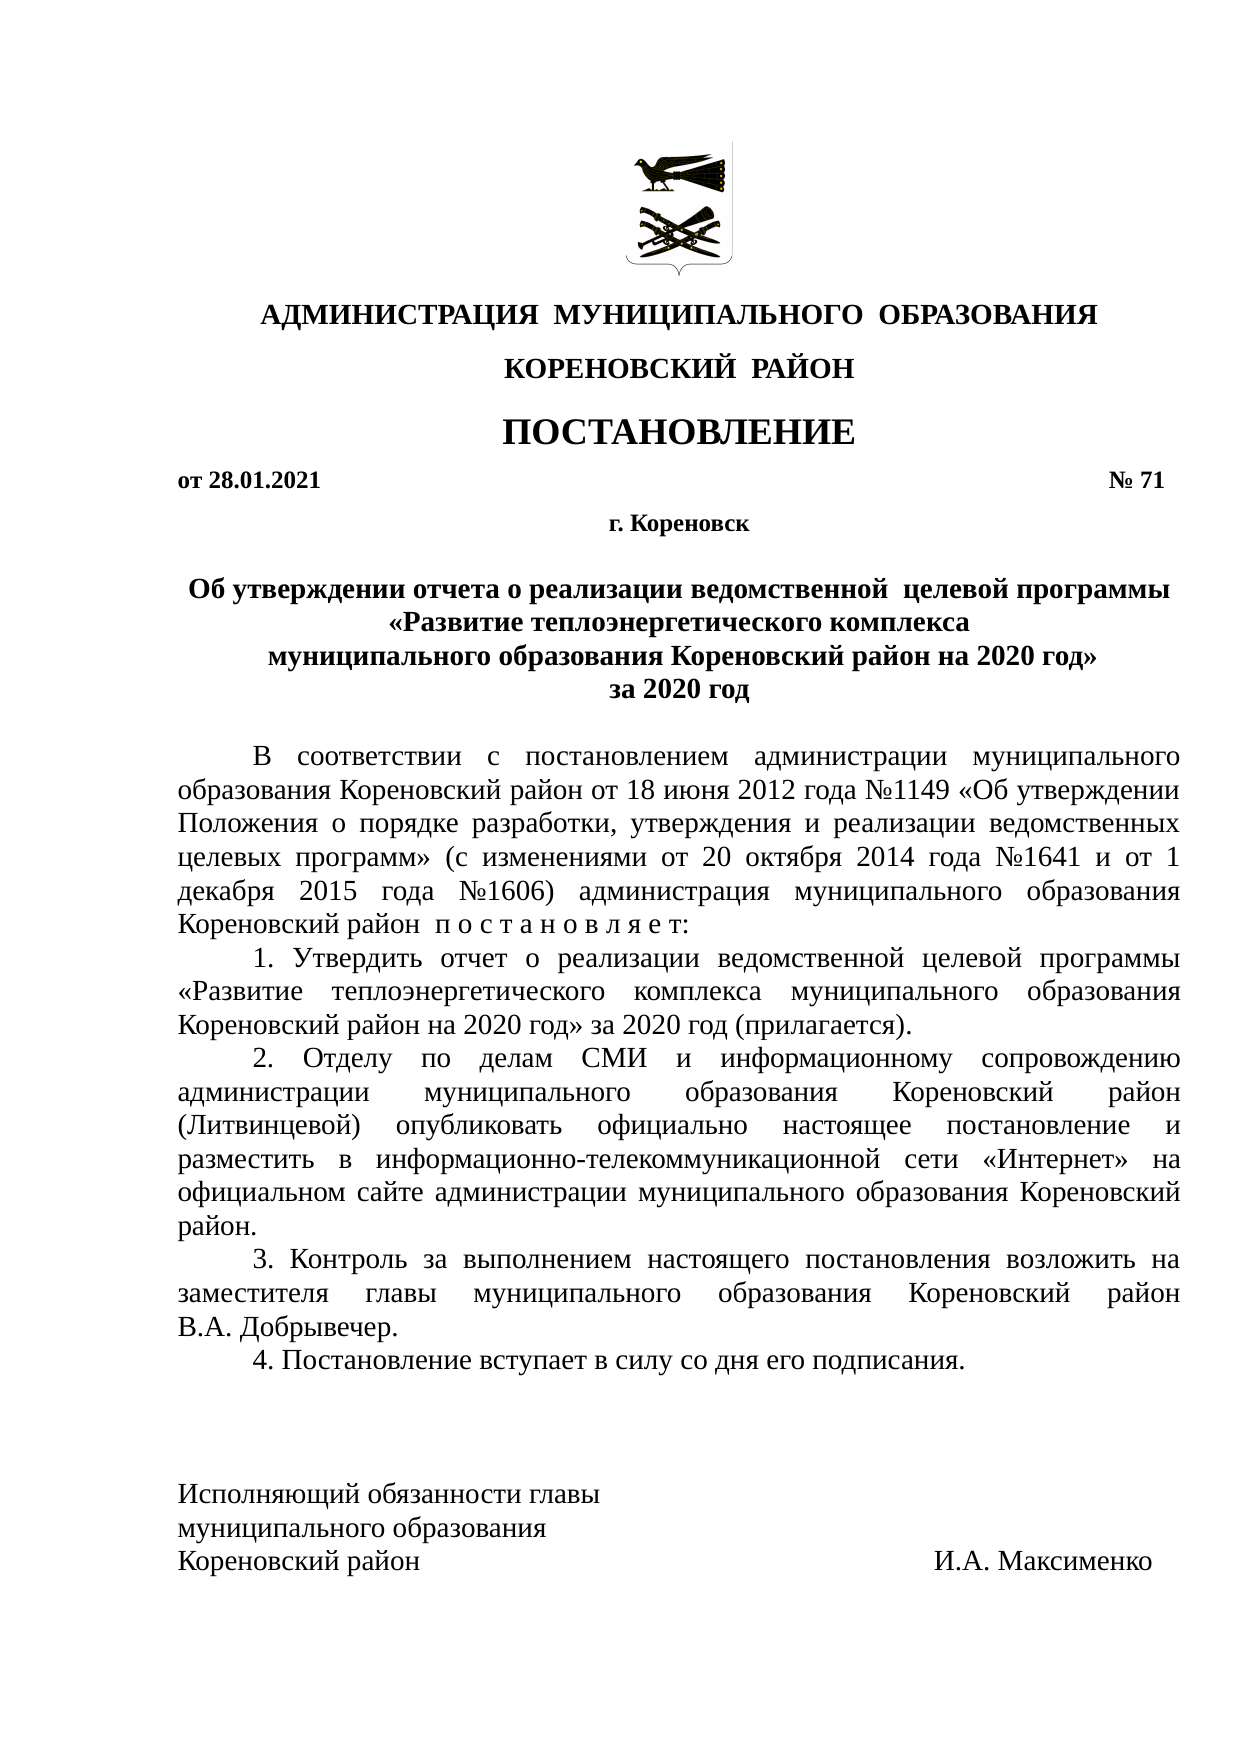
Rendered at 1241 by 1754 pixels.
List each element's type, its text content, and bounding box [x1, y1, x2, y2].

text 4. Постановление вступает в силу со дня его подписания. [177, 1342, 1181, 1376]
picture [626, 141, 733, 276]
text г. Кореновск [177, 508, 1181, 537]
text муниципального образования Кореновский район на 2020 год» за 2020 год [177, 638, 1181, 705]
text 2. Отделу по делам СМИ и информационному сопровождению администрации муниципального образования Кореновский район (Литвинцевой) опубликовать официально настоящее постановление и разместить в информационно-телекоммуникационной сети «Интернет» на официальном сайте администрации муниципального образования Кореновский район. [177, 1040, 1181, 1242]
text Исполняющий обязанности главы [177, 1476, 1181, 1510]
subtitle КОРЕНОВСКИЙ РАЙОН [177, 351, 1181, 385]
text Об утверждении отчета о реализации ведомственной целевой программы «Развитие теплоэнергетического комплекса [177, 571, 1181, 638]
text Кореновский район И.А. Максименко [177, 1543, 1181, 1611]
text муниципального образования [177, 1510, 1181, 1543]
subtitle АДМИНИСТРАЦИЯ МУНИЦИПАЛЬНОГО ОБРАЗОВАНИЯ [177, 297, 1181, 330]
text В соответствии с постановлением администрации муниципального образования Кореновский район от 18 июня 2012 года №1149 «Об утверждении Положения о порядке разработки, утверждения и реализации ведомственных целевых программ» (с изменениями от 20 октября 2014 года №1641 и от 1 декабря 2015 года №1606) администрация муниципального образования Кореновский район п о с т а н о в л я е т: [177, 738, 1181, 940]
text от 28.01.2021 № 71 [177, 465, 1181, 494]
text 1. Утвердить отчет о реализации ведомственной целевой программы «Развитие теплоэнергетического комплекса муниципального образования Кореновский район на 2020 год» за 2020 год (прилагается). [177, 940, 1181, 1040]
text 3. Контроль за выполнением настоящего постановления возложить на заместителя главы муниципального образования Кореновский район В.А. Добрывечер. [177, 1242, 1181, 1342]
subtitle ПОСТАНОВЛЕНИЕ [177, 410, 1181, 453]
